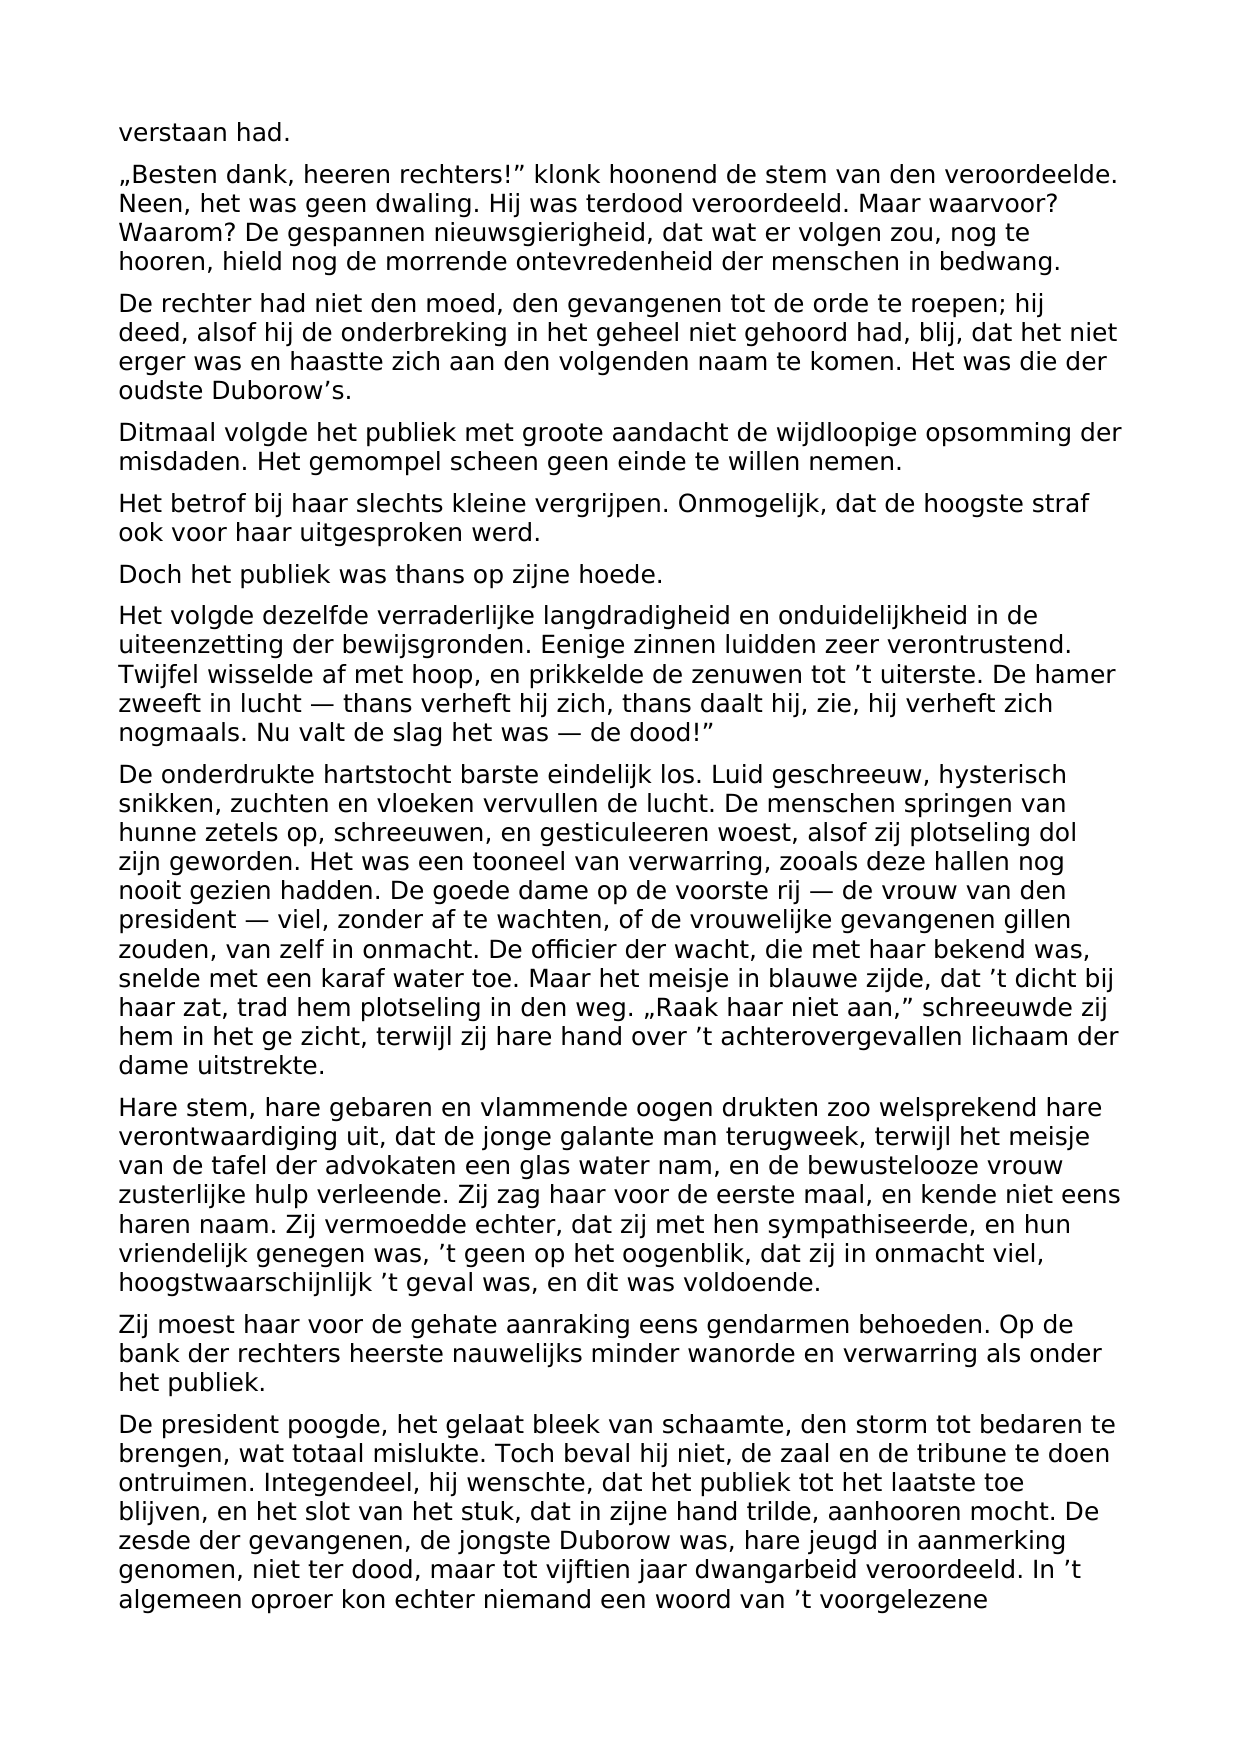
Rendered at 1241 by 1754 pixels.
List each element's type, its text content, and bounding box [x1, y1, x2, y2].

text De onderdrukte hartstocht barste eindelijk los. Luid geschreeuw, hysterisch snikken, zuchten en vloeken vervullen de lucht. De menschen springen van hunne zetels op, schreeuwen, en gesticuleeren woest, alsof zij plotseling dol zijn geworden. Het was een tooneel van verwarring, zooals deze hallen nog nooit gezien hadden. De goede dame op de voorste rij — de vrouw van den president — viel, zonder af te wachten, of de vrouwelijke gevangenen gillen zouden, van zelf in onmacht. De officier der wacht, die met haar bekend was, snelde met een karaf water toe. Maar het meisje in blauwe zijde, dat ’t dicht bij haar zat, trad hem plotseling in den weg. „Raak haar niet aan,” schreeuwde zij hem in het ge zicht, terwijl zij hare hand over ’t achterovergevallen lichaam der dame uitstrekte. [118, 760, 1122, 1081]
text De president poogde, het gelaat bleek van schaamte, den storm tot bedaren te brengen, wat totaal mislukte. Toch beval hij niet, de zaal en de tribune te doen ontruimen. Integendeel, hij wenschte, dat het publiek tot het laatste toe blijven, en het slot van het stuk, dat in zijne hand trilde, aanhooren mocht. De zesde der gevangenen, de jongste Duborow was, hare jeugd in aanmerking genomen, niet ter dood, maar tot vijftien jaar dwangarbeid veroordeeld. In ’t algemeen oproer kon echter niemand een woord van ’t voorgelezene [118, 1410, 1122, 1614]
text De rechter had niet den moed, den gevangenen tot de orde te roepen; hij deed, alsof hij de onderbreking in het geheel niet gehoord had, blij, dat het niet erger was en haastte zich aan den volgenden naam te komen. Het was die der oudste Duborow’s. [118, 289, 1122, 406]
text Het betrof bij haar slechts kleine vergrijpen. Onmogelijk, dat de hoogste straf ook voor haar uitgesproken werd. [118, 489, 1122, 547]
text verstaan had. [118, 118, 1122, 147]
text Zij moest haar voor de gehate aanraking eens gendarmen behoeden. Op de bank der rechters heerste nauwelijks minder wanorde en verwarring als onder het publiek. [118, 1310, 1122, 1397]
text Doch het publiek was thans op zijne hoede. [118, 560, 1122, 589]
text Ditmaal volgde het publiek met groote aandacht de wijdloopige opsomming der misdaden. Het gemompel scheen geen einde te willen nemen. [118, 418, 1122, 476]
text Hare stem, hare gebaren en vlammende oogen drukten zoo welsprekend hare verontwaardiging uit, dat de jonge galante man terugweek, terwijl het meisje van de tafel der advokaten een glas water nam, en de bewustelooze vrouw zusterlijke hulp verleende. Zij zag haar voor de eerste maal, en kende niet eens haren naam. Zij vermoedde echter, dat zij met hen sympathiseerde, en hun vriendelijk genegen was, ’t geen op het oogenblik, dat zij in onmacht viel, hoogstwaarschijnlijk ’t geval was, en dit was voldoende. [118, 1093, 1122, 1297]
text „Besten dank, heeren rechters!” klonk hoonend de stem van den veroordeelde. Neen, het was geen dwaling. Hij was terdood veroordeeld. Maar waarvoor? Waarom? De gespannen nieuwsgierigheid, dat wat er volgen zou, nog te hooren, hield nog de morrende ontevredenheid der menschen in bedwang. [118, 160, 1122, 276]
text Het volgde dezelfde verraderlijke langdradigheid en onduidelijkheid in de uiteenzetting der bewijsgronden. Eenige zinnen luidden zeer verontrustend. Twijfel wisselde af met hoop, en prikkelde de zenuwen tot ’t uiterste. De hamer zweeft in lucht — thans verheft hij zich, thans daalt hij, zie, hij verheft zich nogmaals. Nu valt de slag het was — de dood!” [118, 601, 1122, 747]
